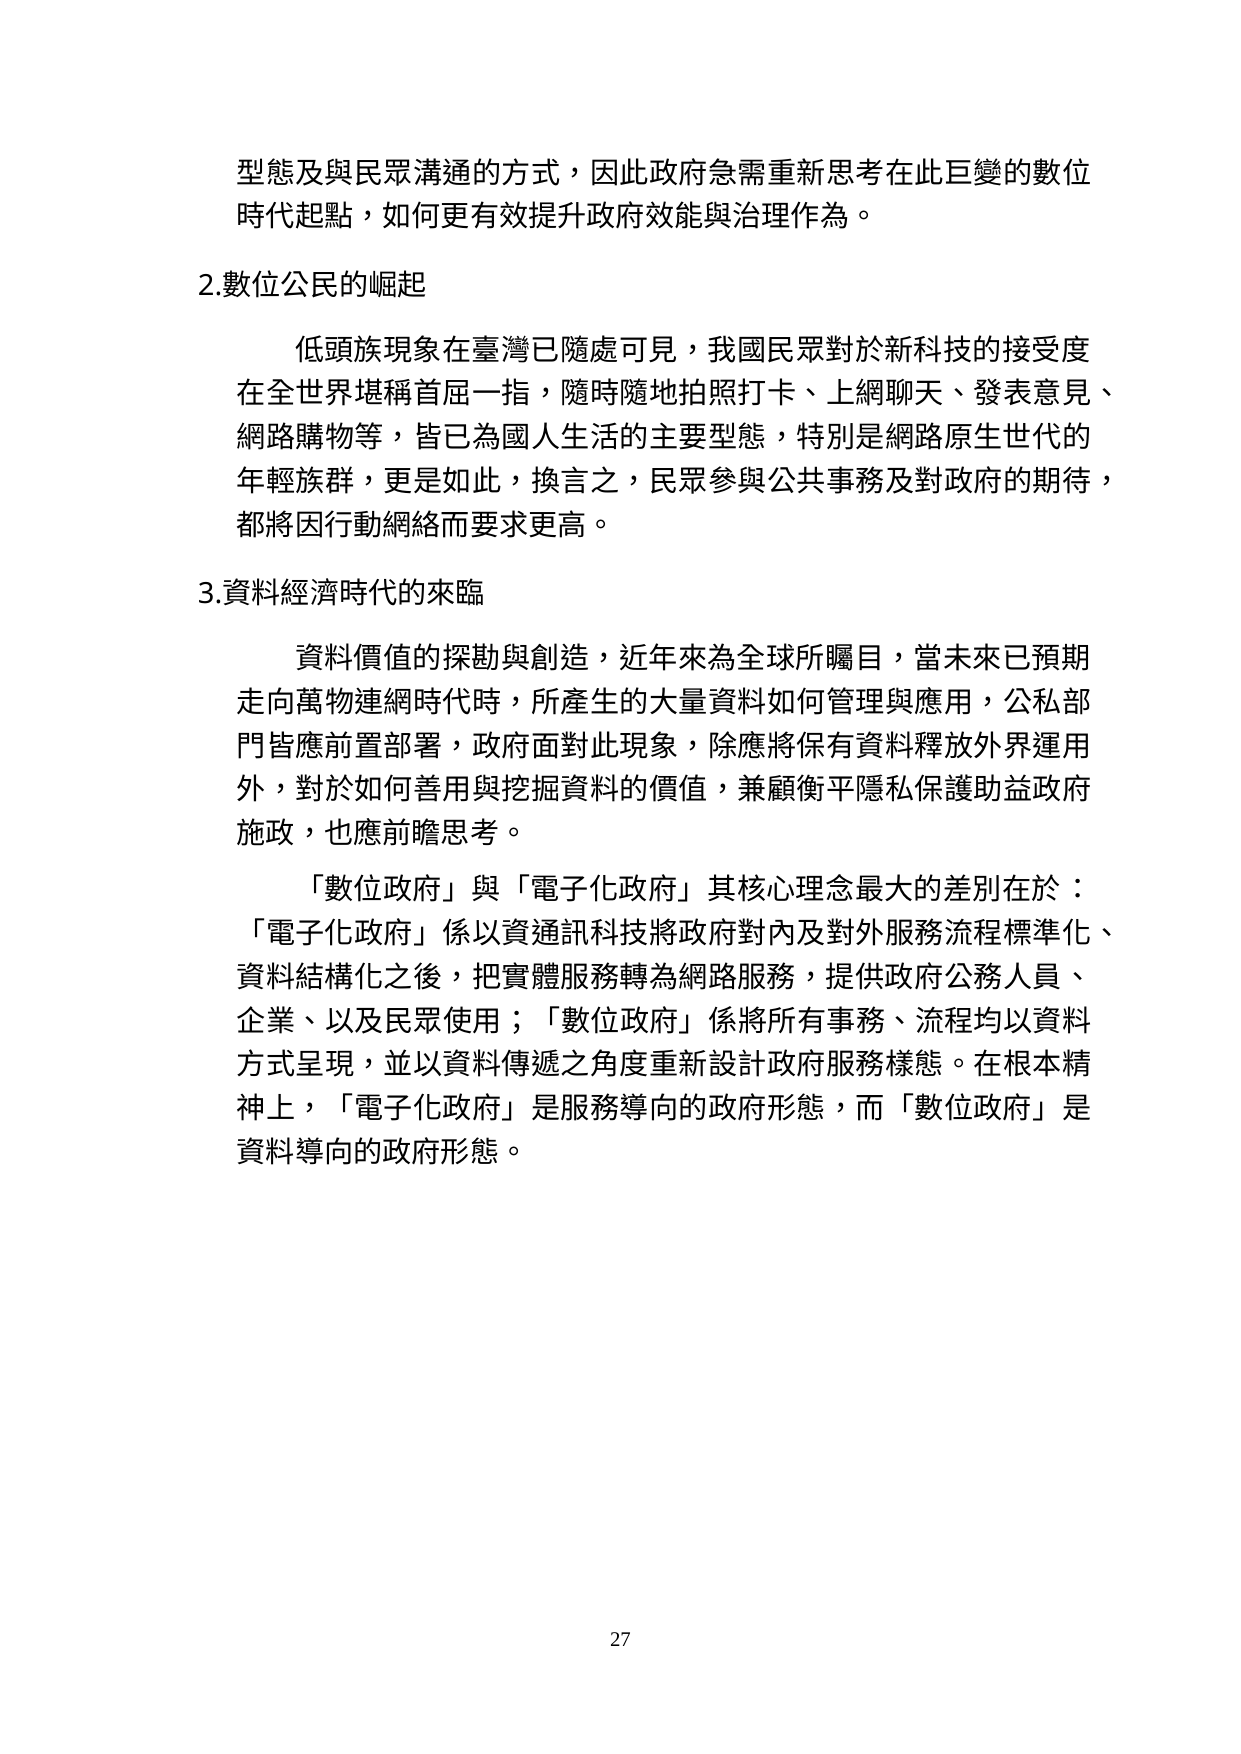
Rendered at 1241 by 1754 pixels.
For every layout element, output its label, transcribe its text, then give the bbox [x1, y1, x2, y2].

text 近年來由於各類資通訊技術不斷的創新發展，舉凡智慧型手機、高速行動網路、雲端運算、巨量資料、物聯網、人工智慧等，逐漸改變我們的生活型態，更重要的是，同時也改變了政府遞送服務的型態及與民眾溝通的方式，因此政府急需重新思考在此巨變的數位時代起點，如何更有效提升政府效能與治理作為。 [236, 148, 1092, 235]
text 資料價值的探勘與創造，近年來為全球所矚目，當未來已預期走向萬物連網時代時，所產生的大量資料如何管理與應用，公私部門皆應前置部署，政府面對此現象，除應將保有資料釋放外界運用外，對於如何善用與挖掘資料的價值，兼顧衡平隱私保護助益政府施政，也應前瞻思考。 [236, 633, 1092, 852]
text 低頭族現象在臺灣已隨處可見，我國民眾對於新科技的接受度在全世界堪稱首屈一指，隨時隨地拍照打卡、上網聊天、發表意見、網路購物等，皆已為國人生活的主要型態，特別是網路原生世代的年輕族群，更是如此，換言之，民眾參與公共事務及對政府的期待，都將因行動網絡而要求更高。 [236, 325, 1092, 543]
text 2.數位公民的崛起 [198, 254, 1092, 306]
text 3.資料經濟時代的來臨 [198, 562, 1092, 614]
text 「數位政府」與「電子化政府」其核心理念最大的差別在於：「電子化政府」係以資通訊科技將政府對內及對外服務流程標準化、資料結構化之後，把實體服務轉為網路服務，提供政府公務人員、企業、以及民眾使用；「數位政府」係將所有事務、流程均以資料方式呈現，並以資料傳遞之角度重新設計政府服務樣態。在根本精神上，「電子化政府」是服務導向的政府形態，而「數位政府」是資料導向的政府形態。 [236, 864, 1092, 1171]
